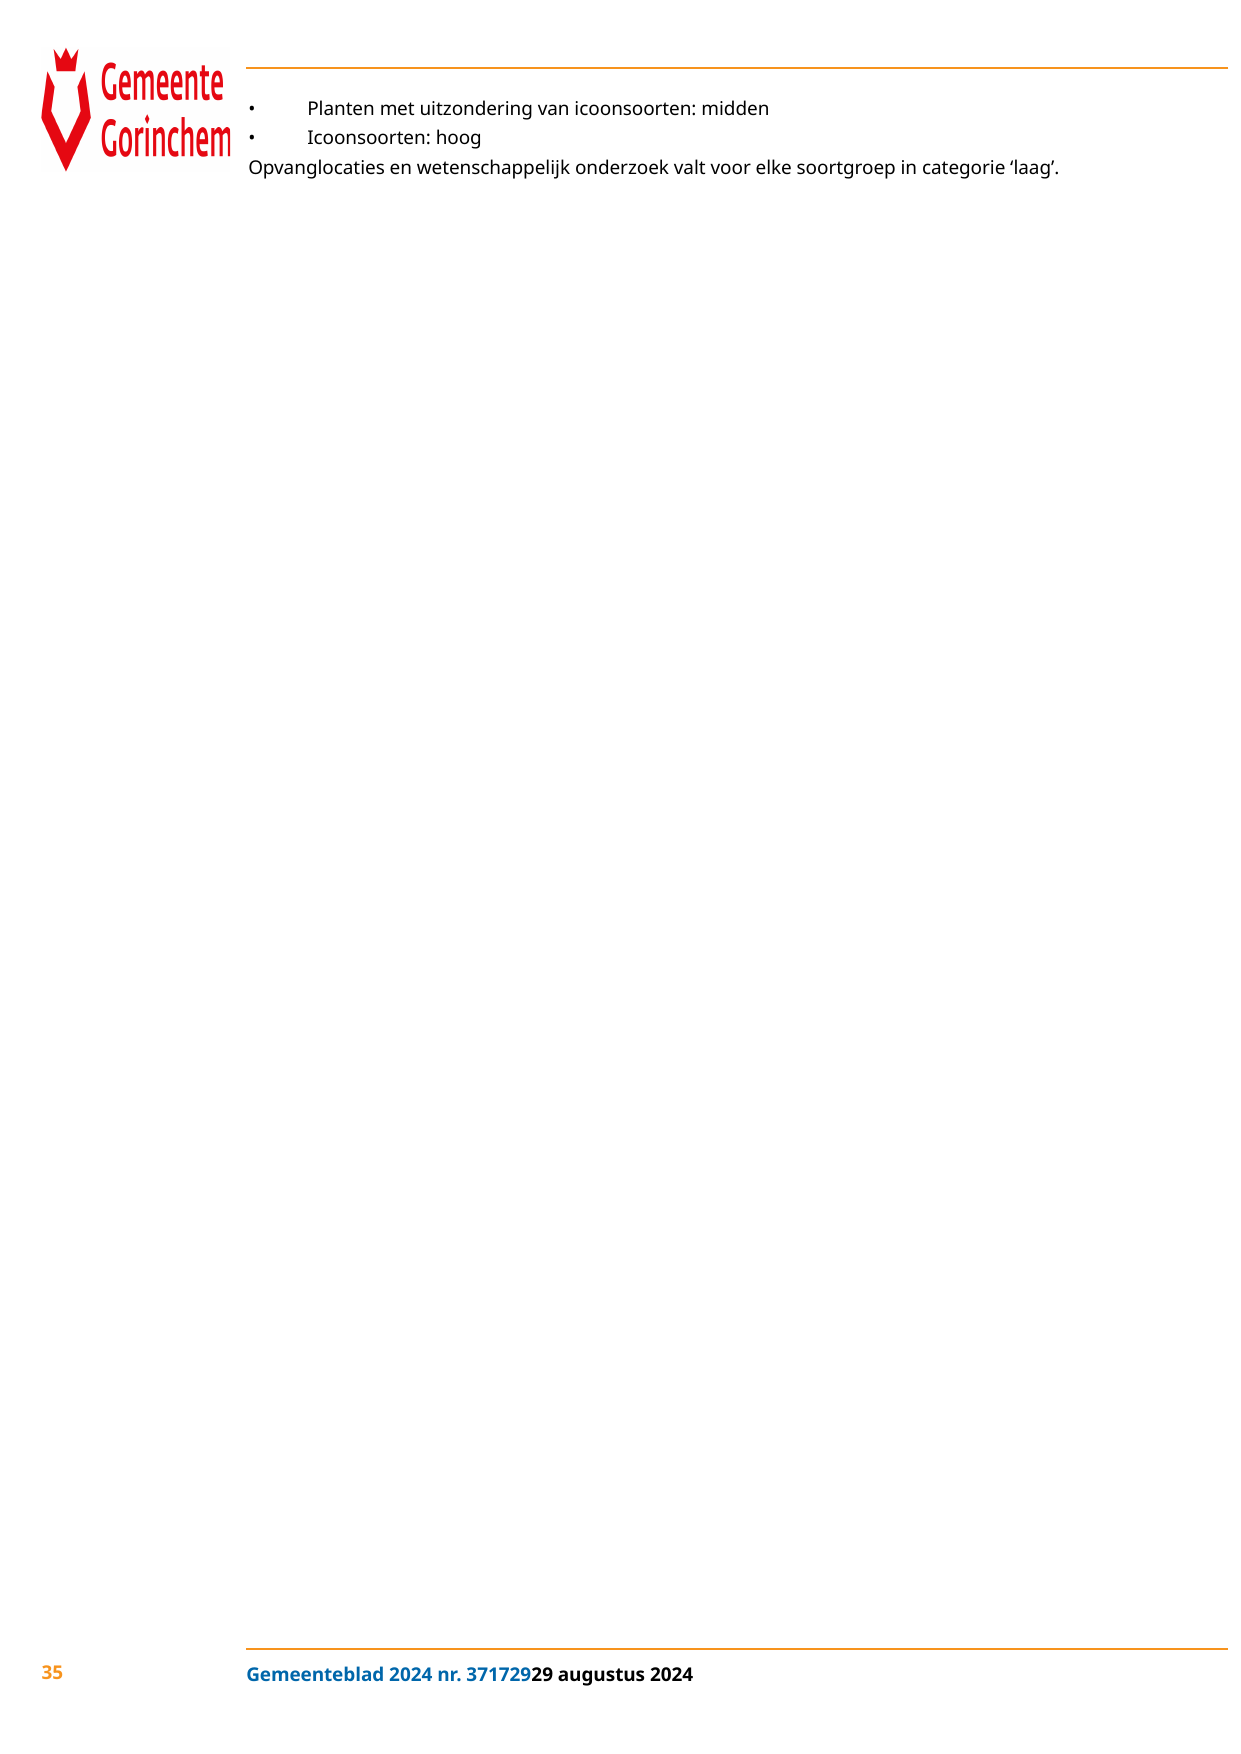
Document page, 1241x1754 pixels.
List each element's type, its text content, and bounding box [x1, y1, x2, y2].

picture [41, 47, 231, 172]
text Opvanglocaties en wetenschappelijk onderzoek valt voor elke soortgroep in categorie ‘laag’. [248, 154, 1152, 180]
list Icoonsoorten: hoog [248, 124, 1152, 150]
list Planten met uitzondering van icoonsoorten: midden [248, 95, 1152, 121]
